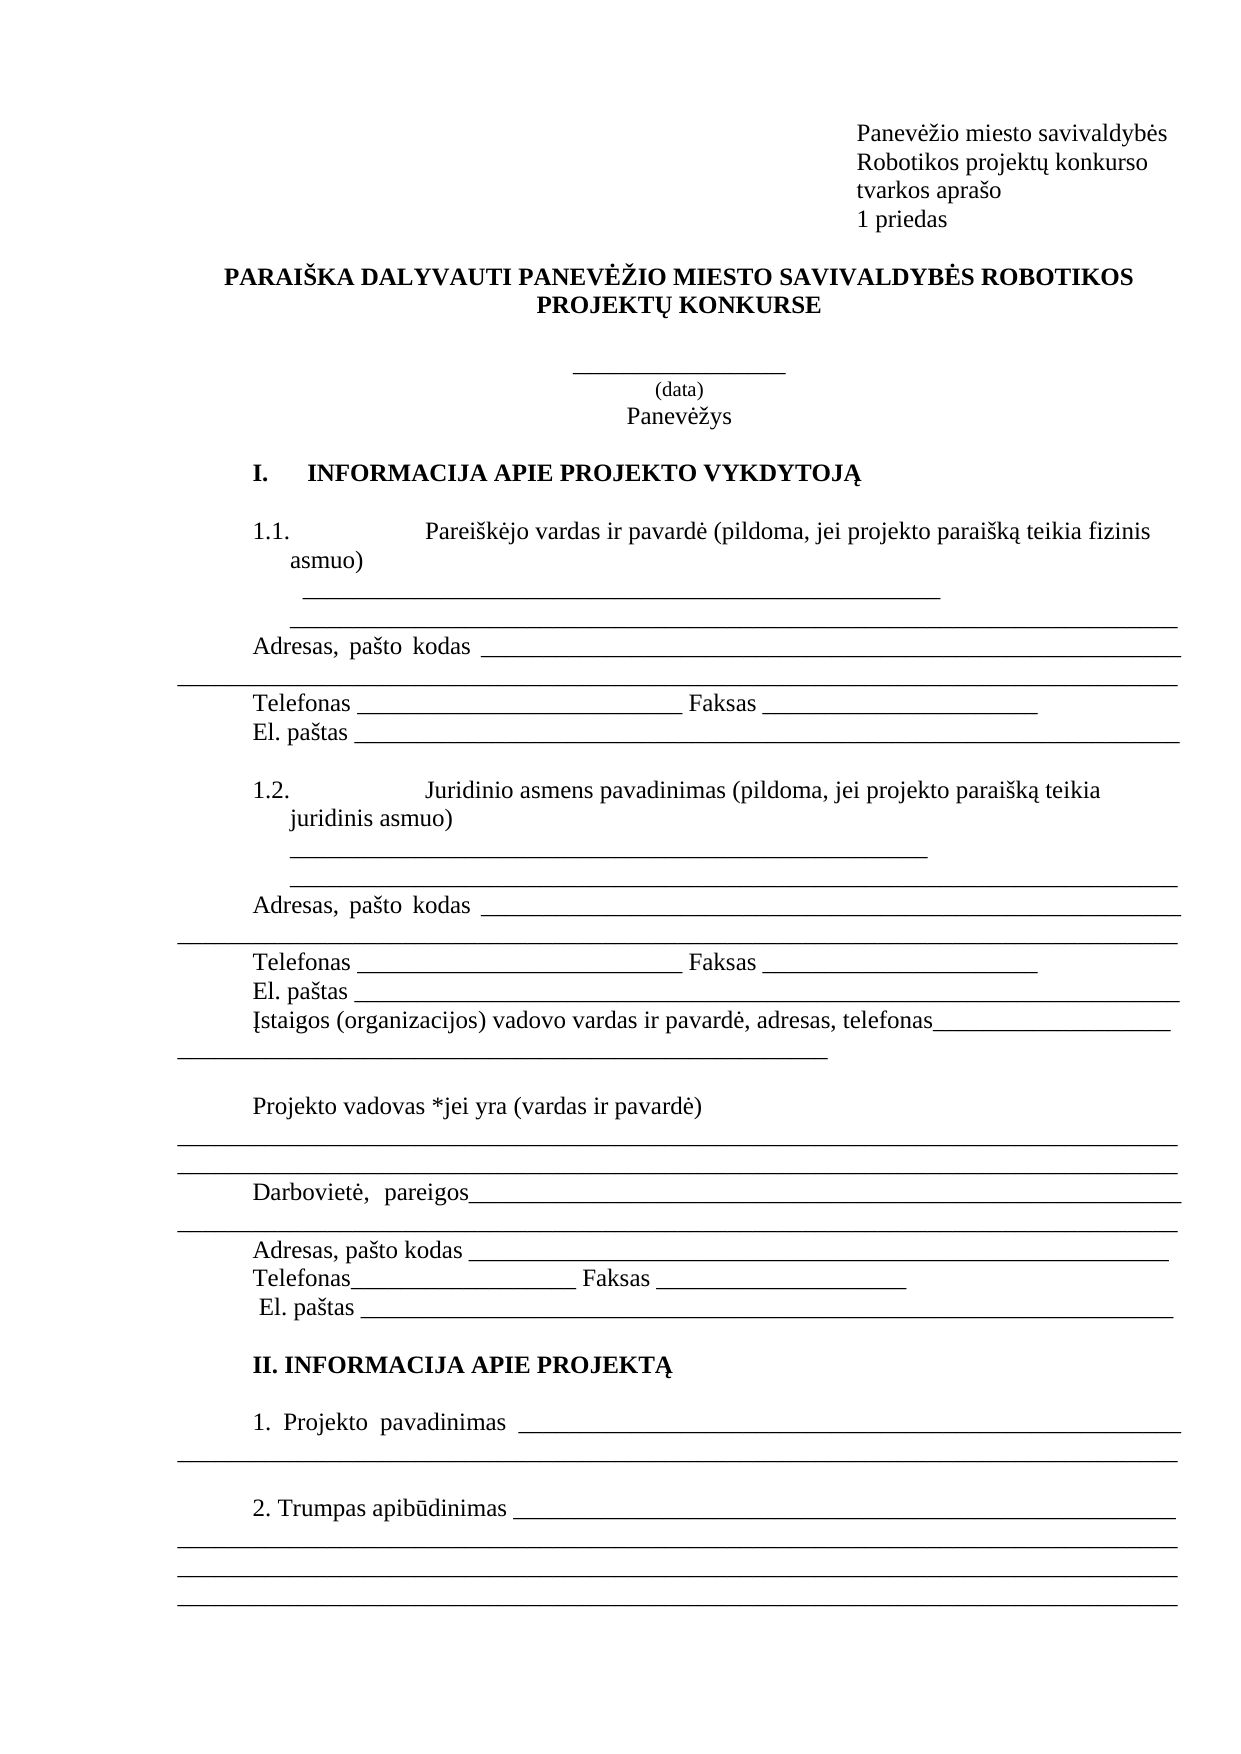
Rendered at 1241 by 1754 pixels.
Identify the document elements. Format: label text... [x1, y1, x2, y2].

text II. INFORMACIJA APIE PROJEKTĄ [177, 1350, 1181, 1378]
text (data) [177, 377, 1181, 401]
text 1.2. Juridinio asmens pavadinimas (pildoma, jei projekto paraišką teikia juridinis asmuo) [252, 775, 1181, 832]
text Adresas, pašto kodas ________________________________________________________ ________________________________________________________________________________ [177, 890, 1181, 947]
text PARAIŠKA DALYVAUTI PANEVĖŽIO MIESTO SAVIVALDYBĖS ROBOTIKOS PROJEKTŲ KONKURSE [177, 262, 1181, 319]
text ____________________________________________________ [177, 1033, 1181, 1062]
text Telefonas __________________________ Faksas ______________________ [177, 947, 1181, 976]
text El. paštas __________________________________________________________________ [177, 976, 1181, 1005]
text Darbovietė, pareigos_________________________________________________________ ________________________________________________________________________________ [177, 1177, 1181, 1235]
text Panevėžys [177, 401, 1181, 430]
text Įstaigos (organizacijos) vadovo vardas ir pavardė, adresas, telefonas___________________ [177, 1005, 1181, 1033]
text ___________________________________________________ _______________________________________________________________________ [290, 832, 1181, 890]
text 1 priedas [177, 204, 1181, 233]
text Telefonas__________________ Faksas ____________________ [177, 1263, 1181, 1292]
text El. paštas _________________________________________________________________ [177, 1292, 1181, 1321]
text 1.1. Pareiškėjo vardas ir pavardė (pildoma, jei projekto paraišką teikia fizinis asmuo) [252, 516, 1181, 573]
text tvarkos aprašo [177, 176, 1181, 204]
text 2. Trumpas apibūdinimas _____________________________________________________ [177, 1493, 1181, 1522]
text ___________________________________________________ _______________________________________________________________________ [290, 573, 1181, 631]
text Projekto vadovas *jei yra (vardas ir pavardė) ________________________________________________________________________________________________________________________________________________________________ [177, 1091, 1181, 1177]
text 1. Projekto pavadinimas _____________________________________________________ ________________________________________________________________________________ [177, 1407, 1181, 1465]
text Robotikos projektų konkurso [177, 147, 1181, 176]
text Panevėžio miesto savivaldybės [177, 118, 1181, 147]
text _________________ [177, 348, 1181, 377]
text Adresas, pašto kodas ________________________________________________________ ________________________________________________________________________________ [177, 631, 1181, 688]
text I. INFORMACIJA APIE PROJEKTO VYKDYTOJĄ [252, 458, 1181, 487]
text Adresas, pašto kodas ________________________________________________________ [177, 1235, 1181, 1263]
text El. paštas __________________________________________________________________ [177, 717, 1181, 746]
text Telefonas __________________________ Faksas ______________________ [177, 688, 1181, 717]
text ________________________________________________________________________________________________________________________________________________________________________________________________________________________________________________ [177, 1522, 1181, 1608]
